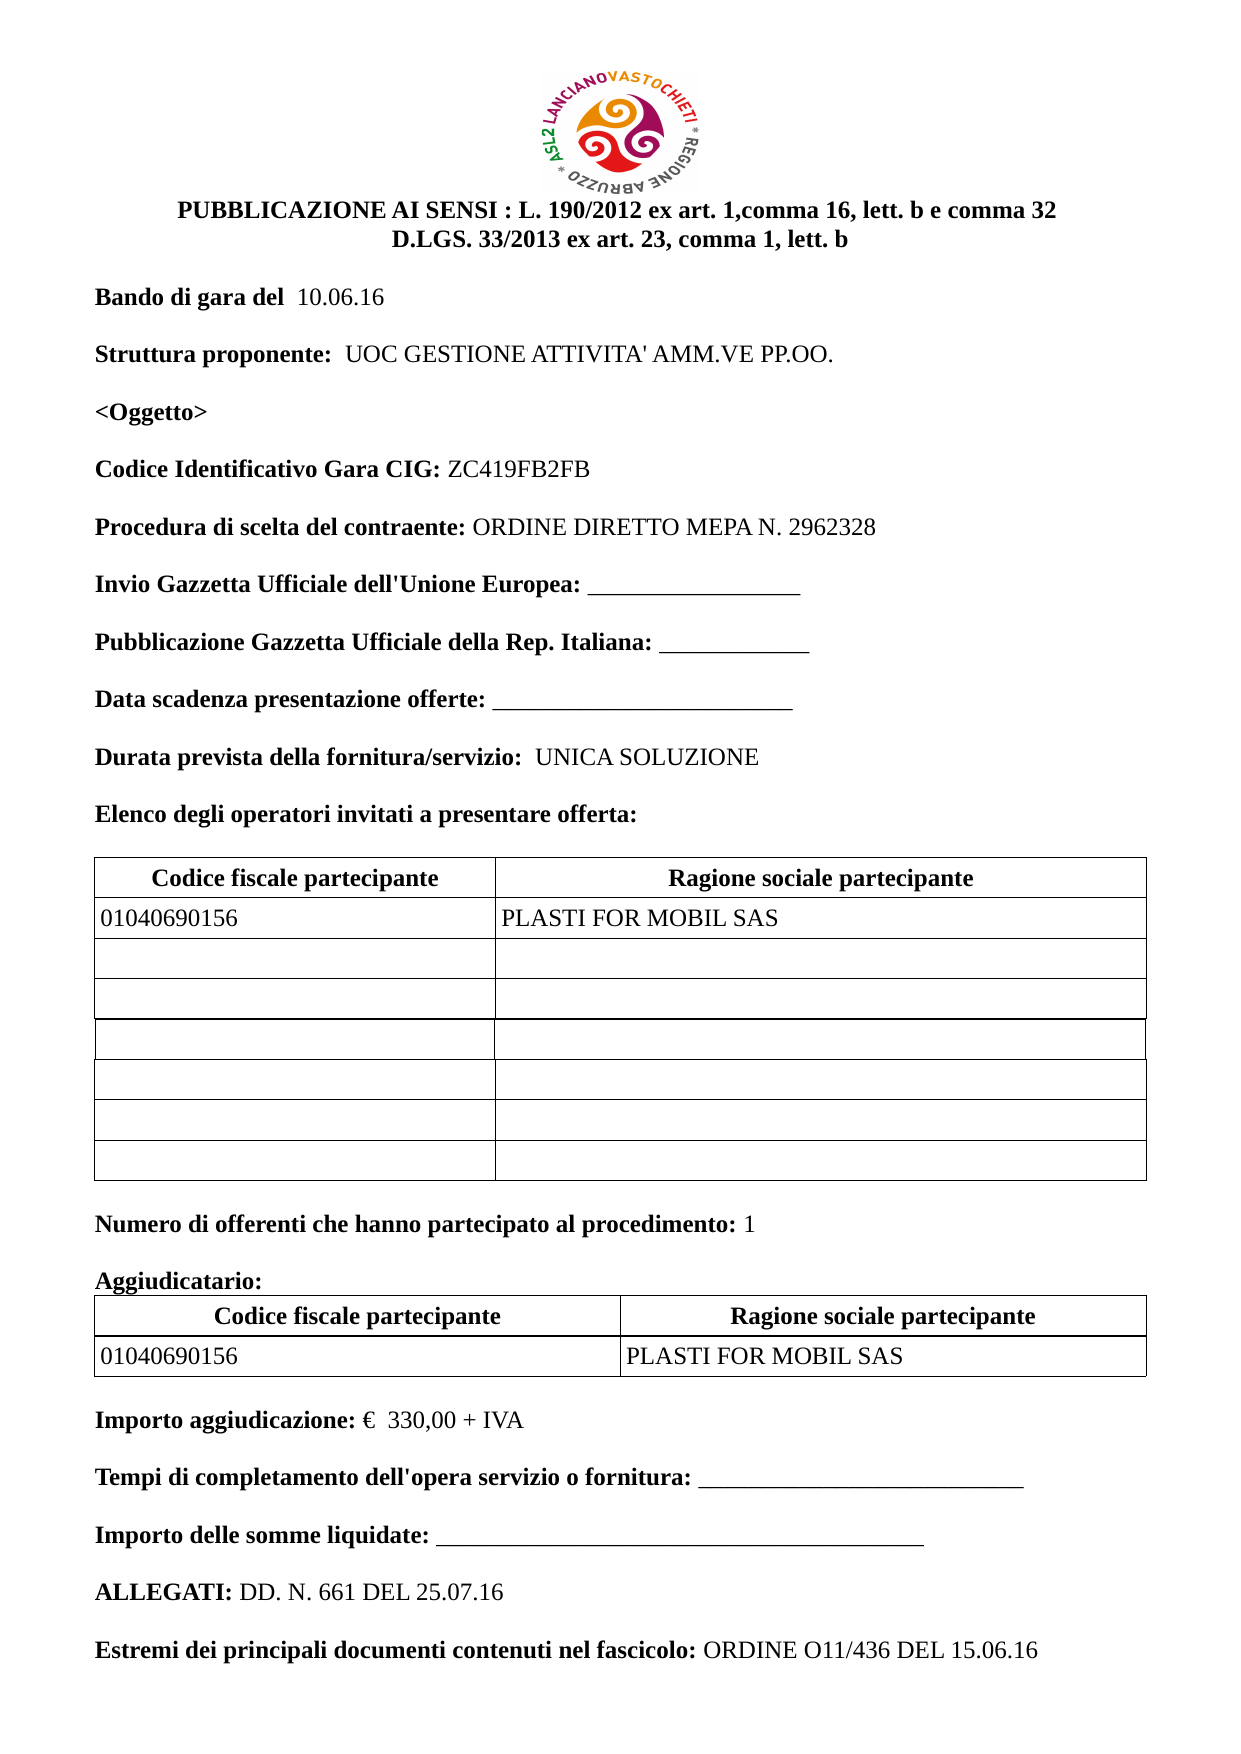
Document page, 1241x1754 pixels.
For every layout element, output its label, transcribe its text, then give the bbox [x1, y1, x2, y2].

text Struttura proponente: UOC GESTIONE ATTIVITA' AMM.VE PP.OO. [94, 339, 1146, 368]
text Importo aggiudicazione: € 330,00 + IVA [94, 1405, 1146, 1433]
text Codice Identificativo Gara CIG: ZC419FB2FB [94, 454, 1146, 483]
text Data scadenza presentazione offerte: ________________________ [94, 684, 1146, 713]
table_header Ragione sociale partecipante [621, 1296, 1146, 1335]
table_header 01040690156 [95, 1337, 620, 1376]
text Procedura di scelta del contraente: ORDINE DIRETTO MEPA N. 2962328 [94, 512, 1146, 541]
table_header [95, 1141, 495, 1180]
text Elenco degli operatori invitati a presentare offerta: [94, 799, 1146, 828]
text Invio Gazzetta Ufficiale dell'Unione Europea: _________________ [94, 569, 1146, 598]
table_header PLASTI FOR MOBIL SAS [621, 1337, 1146, 1376]
table_header [95, 979, 495, 1018]
text Pubblicazione Gazzetta Ufficiale della Rep. Italiana: ____________ [94, 627, 1146, 656]
table_header [496, 1100, 1146, 1139]
text Aggiudicatario: [94, 1266, 1146, 1295]
text D.LGS. 33/2013 ex art. 23, comma 1, lett. b [94, 224, 1146, 253]
picture [541, 71, 699, 194]
table_header [95, 1100, 495, 1139]
text Tempi di completamento dell'opera servizio o fornitura: __________________________ [94, 1462, 1146, 1491]
text Durata prevista della fornitura/servizio: UNICA SOLUZIONE [94, 742, 1146, 771]
table_header [95, 1060, 495, 1099]
text <Oggetto> [94, 397, 1146, 426]
text Importo delle somme liquidate: _______________________________________ [94, 1520, 1146, 1548]
table_header [496, 939, 1146, 978]
table_header [495, 1020, 1145, 1059]
text Numero di offerenti che hanno partecipato al procedimento: 1 [94, 1209, 1146, 1238]
table_header [96, 1020, 494, 1059]
table_header [496, 979, 1146, 1018]
text ALLEGATI: DD. N. 661 DEL 25.07.16 [94, 1577, 1146, 1606]
table_header Codice fiscale partecipante [95, 1296, 620, 1335]
table_header [95, 939, 495, 978]
table_header [496, 1060, 1146, 1099]
text Estremi dei principali documenti contenuti nel fascicolo: ORDINE O11/436 DEL 15.06.16 [94, 1635, 1146, 1663]
text PUBBLICAZIONE AI SENSI : L. 190/2012 ex art. 1,comma 16, lett. b e comma 32 [94, 196, 1146, 224]
table_header [496, 1141, 1146, 1180]
table_cell 01040690156 [95, 898, 495, 937]
table_cell PLASTI FOR MOBIL SAS [496, 898, 1146, 937]
table_header Ragione sociale partecipante [496, 858, 1146, 897]
table_header Codice fiscale partecipante [95, 858, 495, 897]
text Bando di gara del 10.06.16 [94, 282, 1146, 311]
